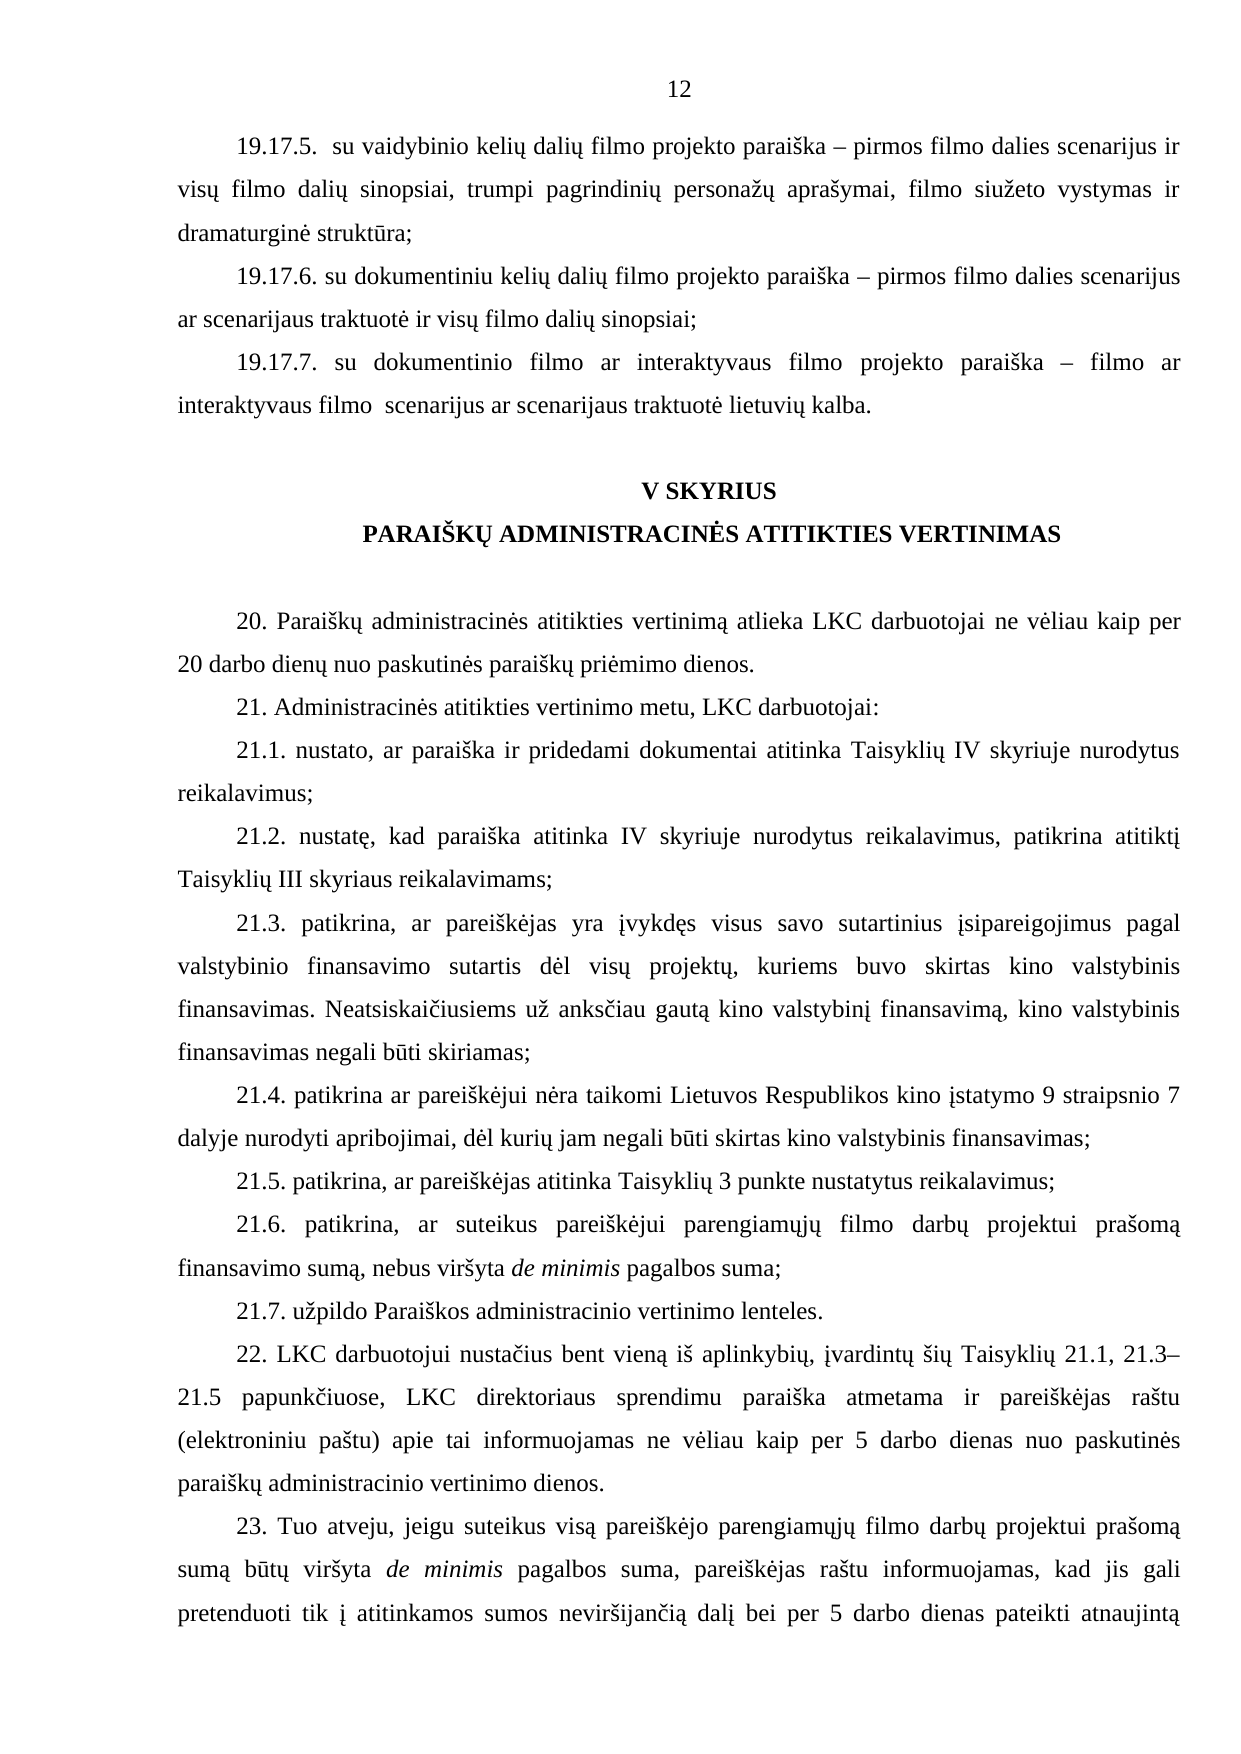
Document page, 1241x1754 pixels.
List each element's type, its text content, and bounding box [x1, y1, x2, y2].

text 20. Paraiškų administracinės atitikties vertinimą atlieka LKC darbuotojai ne vėliau kaip per 20 darbo dienų nuo paskutinės paraiškų priėmimo dienos. [177, 606, 1181, 678]
text 21.2. nustatę, kad paraiška atitinka IV skyriuje nurodytus reikalavimus, patikrina atitiktį Taisyklių III skyriaus reikalavimams; [177, 821, 1181, 893]
text 21.3. patikrina, ar pareiškėjas yra įvykdęs visus savo sutartinius įsipareigojimus pagal valstybinio finansavimo sutartis dėl visų projektų, kuriems buvo skirtas kino valstybinis finansavimas. Neatsiskaičiusiems už anksčiau gautą kino valstybinį finansavimą, kino valstybinis finansavimas negali būti skiriamas; [177, 908, 1181, 1066]
text 22. LKC darbuotojui nustačius bent vieną iš aplinkybių, įvardintų šių Taisyklių 21.1, 21.3–21.5 papunkčiuose, LKC direktoriaus sprendimu paraiška atmetama ir pareiškėjas raštu (elektroniniu paštu) apie tai informuojamas ne vėliau kaip per 5 darbo dienas nuo paskutinės paraiškų administracinio vertinimo dienos. [177, 1339, 1181, 1497]
text 21.7. užpildo Paraiškos administracinio vertinimo lenteles. [177, 1296, 1181, 1324]
text 21.6. patikrina, ar suteikus pareiškėjui parengiamųjų filmo darbų projektui prašomą finansavimo sumą, nebus viršyta de minimis pagalbos suma; [177, 1209, 1181, 1281]
text 19.17.7. su dokumentinio filmo ar interaktyvaus filmo projekto paraiška – filmo ar interaktyvaus filmo scenarijus ar scenarijaus traktuotė lietuvių kalba. [177, 347, 1181, 419]
text 23. Tuo atveju, jeigu suteikus visą pareiškėjo parengiamųjų filmo darbų projektui prašomą sumą būtų viršyta de minimis pagalbos suma, pareiškėjas raštu informuojamas, kad jis gali pretenduoti tik į atitinkamos sumos neviršijančią dalį bei per 5 darbo dienas pateikti atnaujintą [177, 1511, 1181, 1626]
text 21.4. patikrina ar pareiškėjui nėra taikomi Lietuvos Respublikos kino įstatymo 9 straipsnio 7 dalyje nurodyti apribojimai, dėl kurių jam negali būti skirtas kino valstybinis finansavimas; [177, 1080, 1181, 1152]
text V SKYRIUS [177, 476, 1181, 505]
text 19.17.5. su vaidybinio kelių dalių filmo projekto paraiška – pirmos filmo dalies scenarijus ir visų filmo dalių sinopsiai, trumpi pagrindinių personažų aprašymai, filmo siužeto vystymas ir dramaturginė struktūra; [177, 131, 1181, 246]
text 21.5. patikrina, ar pareiškėjas atitinka Taisyklių 3 punkte nustatytus reikalavimus; [177, 1166, 1181, 1195]
text 21.1. nustato, ar paraiška ir pridedami dokumentai atitinka Taisyklių IV skyriuje nurodytus reikalavimus; [177, 735, 1181, 807]
text PARAIŠKŲ ADMINISTRACINĖS ATITIKTIES VERTINIMAS [177, 519, 1181, 548]
text 21. Administracinės atitikties vertinimo metu, LKC darbuotojai: [177, 692, 1181, 721]
text 19.17.6. su dokumentiniu kelių dalių filmo projekto paraiška – pirmos filmo dalies scenarijus ar scenarijaus traktuotė ir visų filmo dalių sinopsiai; [177, 261, 1181, 333]
